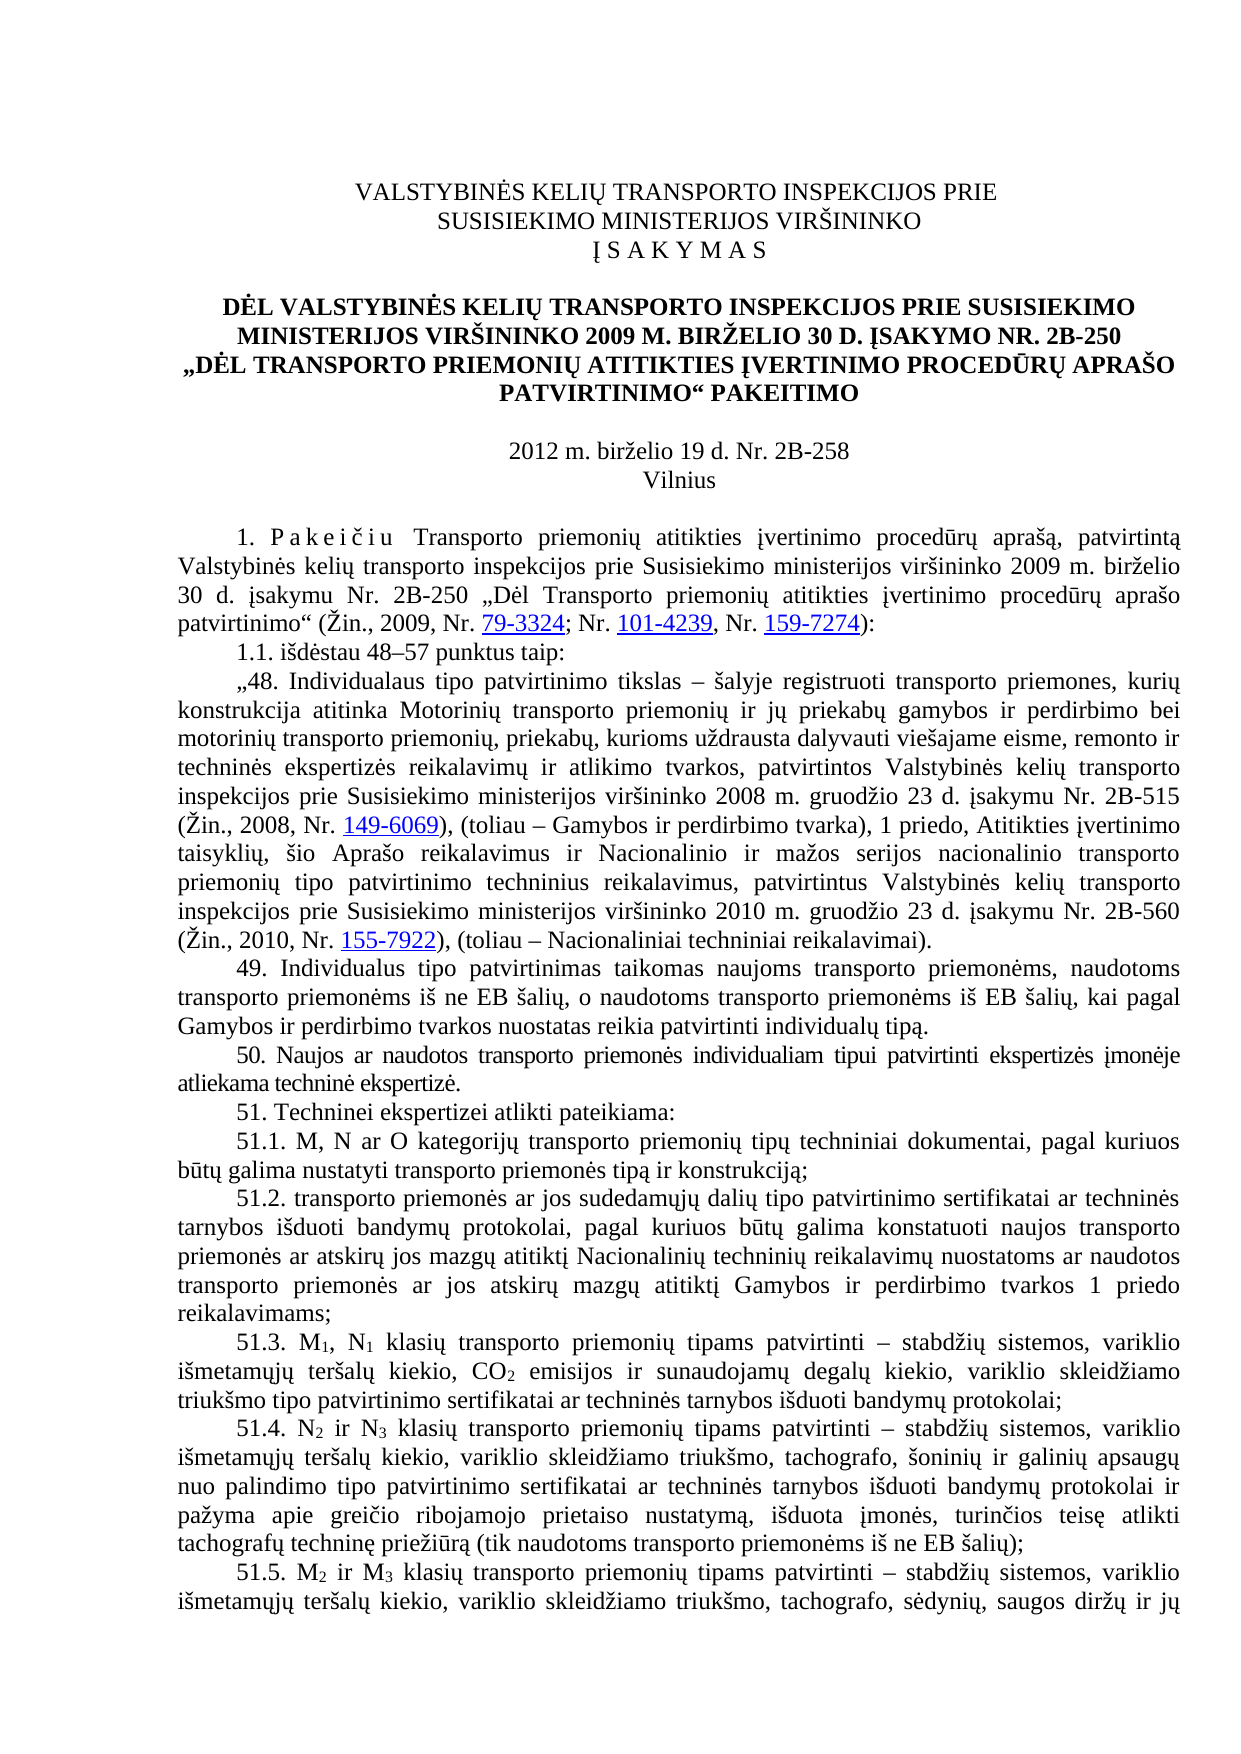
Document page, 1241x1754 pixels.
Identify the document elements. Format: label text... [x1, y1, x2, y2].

text Į S A K Y M A S [177, 235, 1181, 263]
text 50. Naujos ar naudotos transporto priemonės individualiam tipui patvirtinti ekspertizės įmonėje atliekama techninė ekspertizė. [177, 1040, 1181, 1097]
text 51.3. M1, N1 klasių transporto priemonių tipams patvirtinti – stabdžių sistemos, variklio išmetamųjų teršalų kiekio, CO2 emisijos ir sunaudojamų degalų kiekio, variklio skleidžiamo triukšmo tipo patvirtinimo sertifikatai ar techninės tarnybos išduoti bandymų protokolai; [177, 1327, 1181, 1413]
text 51.5. M2 ir M3 klasių transporto priemonių tipams patvirtinti – stabdžių sistemos, variklio išmetamųjų teršalų kiekio, variklio skleidžiamo triukšmo, tachografo, sėdynių, saugos diržų ir jų [177, 1557, 1181, 1615]
text 1.1. išdėstau 48–57 punktus taip: [177, 637, 1181, 666]
text SUSISIEKIMO MINISTERIJOS VIRŠININKO [177, 206, 1181, 235]
text Vilnius [177, 465, 1181, 493]
text 1. Pakeičiu Transporto priemonių atitikties įvertinimo procedūrų aprašą, patvirtintą Valstybinės kelių transporto inspekcijos prie Susisiekimo ministerijos viršininko 2009 m. birželio 30 d. įsakymu Nr. 2B-250 „Dėl Transporto priemonių atitikties įvertinimo procedūrų aprašo patvirtinimo“ (Žin., 2009, Nr. 79-3324; Nr. 101-4239, Nr. 159-7274): [177, 522, 1181, 637]
text VALSTYBINĖS KELIŲ TRANSPORTO INSPEKCIJOS PRIE [177, 177, 1181, 206]
text 51.2. transporto priemonės ar jos sudedamųjų dalių tipo patvirtinimo sertifikatai ar techninės tarnybos išduoti bandymų protokolai, pagal kuriuos būtų galima konstatuoti naujos transporto priemonės ar atskirų jos mazgų atitiktį Nacionalinių techninių reikalavimų nuostatoms ar naudotos transporto priemonės ar jos atskirų mazgų atitiktį Gamybos ir perdirbimo tvarkos 1 priedo reikalavimams; [177, 1183, 1181, 1327]
text 49. Individualus tipo patvirtinimas taikomas naujoms transporto priemonėms, naudotoms transporto priemonėms iš ne EB šalių, o naudotoms transporto priemonėms iš EB šalių, kai pagal Gamybos ir perdirbimo tvarkos nuostatas reikia patvirtinti individualų tipą. [177, 953, 1181, 1040]
text „48. Individualaus tipo patvirtinimo tikslas – šalyje registruoti transporto priemones, kurių konstrukcija atitinka Motorinių transporto priemonių ir jų priekabų gamybos ir perdirbimo bei motorinių transporto priemonių, priekabų, kurioms uždrausta dalyvauti viešajame eisme, remonto ir techninės ekspertizės reikalavimų ir atlikimo tvarkos, patvirtintos Valstybinės kelių transporto inspekcijos prie Susisiekimo ministerijos viršininko 2008 m. gruodžio 23 d. įsakymu Nr. 2B-515 (Žin., 2008, Nr. 149-6069), (toliau – Gamybos ir perdirbimo tvarka), 1 priedo, Atitikties įvertinimo taisyklių, šio Aprašo reikalavimus ir Nacionalinio ir mažos serijos nacionalinio transporto priemonių tipo patvirtinimo techninius reikalavimus, patvirtintus Valstybinės kelių transporto inspekcijos prie Susisiekimo ministerijos viršininko 2010 m. gruodžio 23 d. įsakymu Nr. 2B-560 (Žin., 2010, Nr. 155-7922), (toliau – Nacionaliniai techniniai reikalavimai). [177, 666, 1181, 953]
text 51.1. M, N ar O kategorijų transporto priemonių tipų techniniai dokumentai, pagal kuriuos būtų galima nustatyti transporto priemonės tipą ir konstrukciją; [177, 1126, 1181, 1183]
text 2012 m. birželio 19 d. Nr. 2B-258 [177, 436, 1181, 465]
text 51. Techninei ekspertizei atlikti pateikiama: [177, 1097, 1181, 1126]
text 51.4. N2 ir N3 klasių transporto priemonių tipams patvirtinti – stabdžių sistemos, variklio išmetamųjų teršalų kiekio, variklio skleidžiamo triukšmo, tachografo, šoninių ir galinių apsaugų nuo palindimo tipo patvirtinimo sertifikatai ar techninės tarnybos išduoti bandymų protokolai ir pažyma apie greičio ribojamojo prietaiso nustatymą, išduota įmonės, turinčios teisę atlikti tachografų techninę priežiūrą (tik naudotoms transporto priemonėms iš ne EB šalių); [177, 1413, 1181, 1557]
text DĖL VALSTYBINĖS KELIŲ TRANSPORTO INSPEKCIJOS PRIE SUSISIEKIMO MINISTERIJOS VIRŠININKO 2009 M. BIRŽELIO 30 D. ĮSAKYMO NR. 2B-250 „DĖL TRANSPORTO PRIEMONIŲ ATITIKTIES ĮVERTINIMO PROCEDŪRŲ APRAŠO PATVIRTINIMO“ PAKEITIMO [177, 292, 1181, 407]
